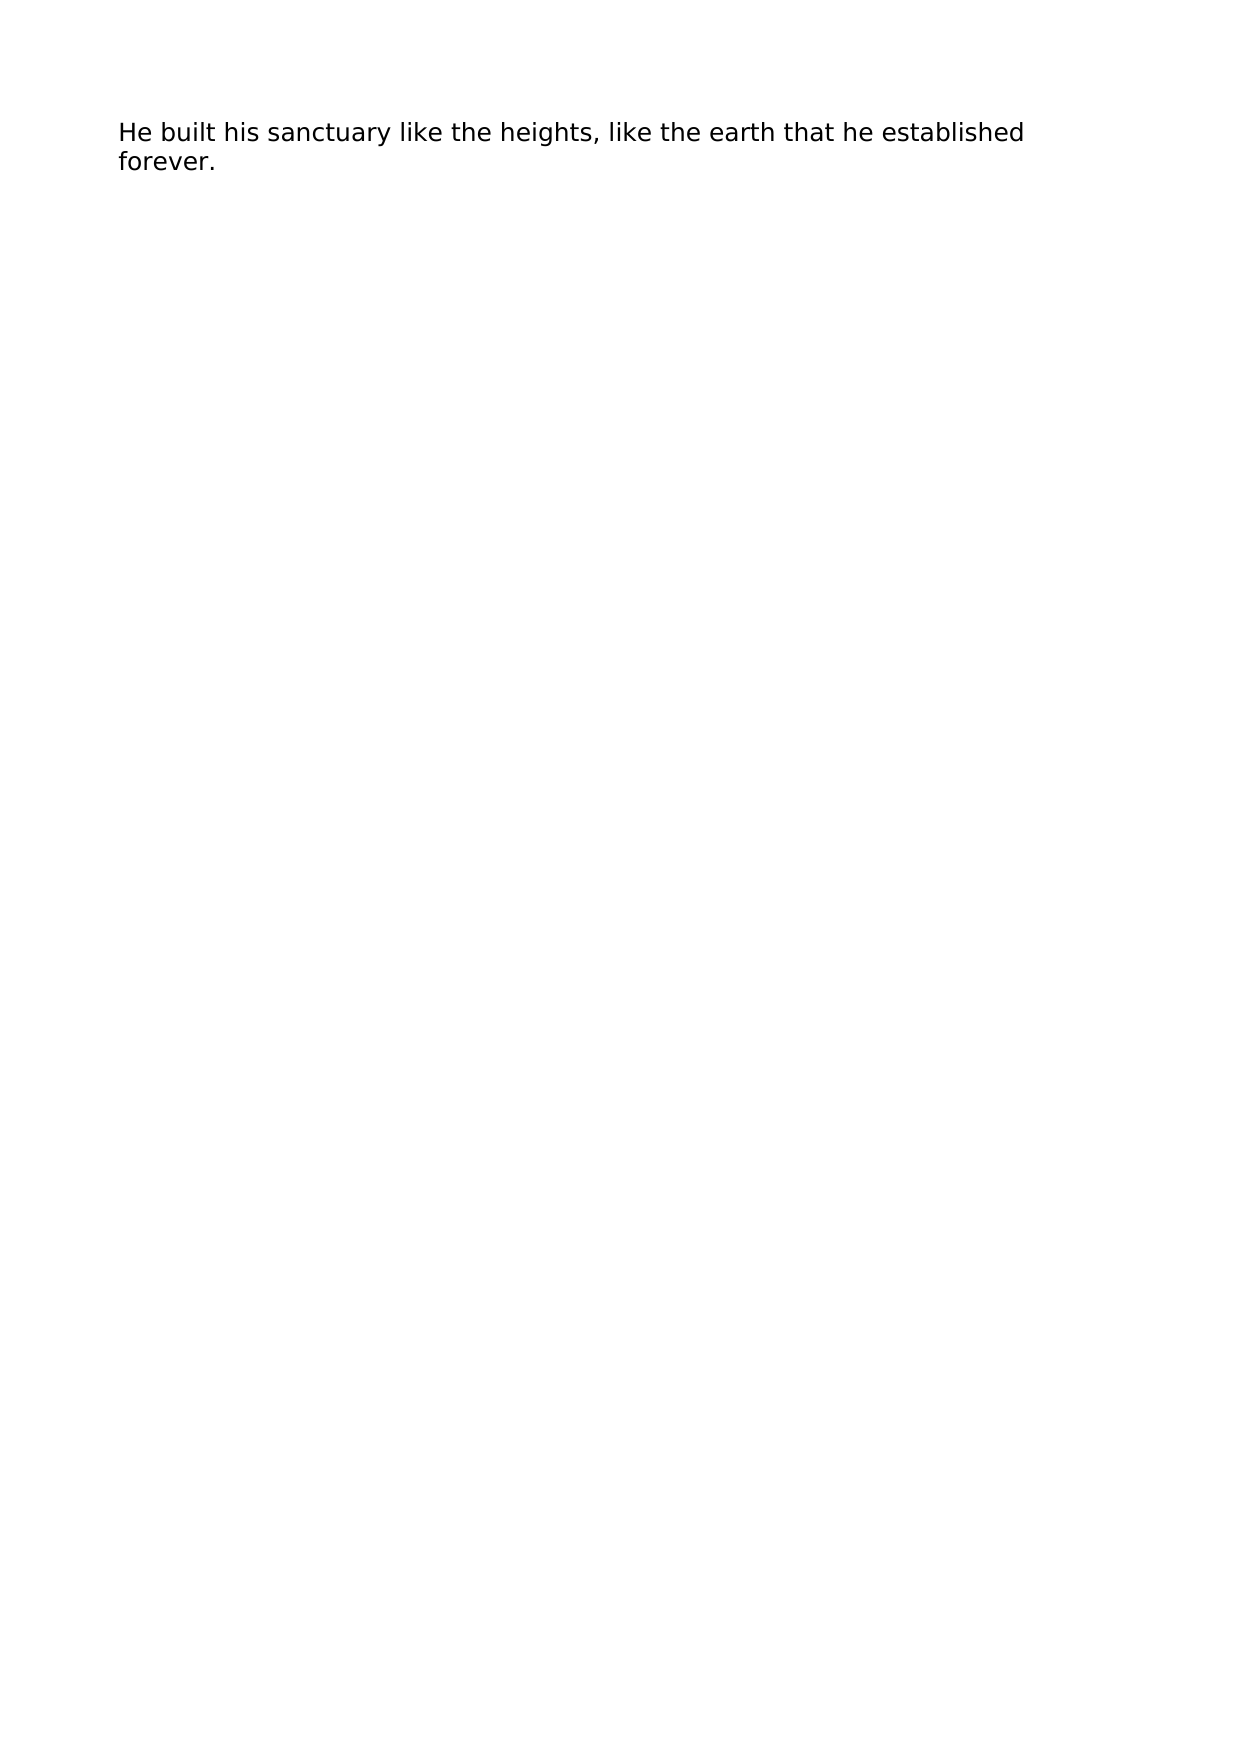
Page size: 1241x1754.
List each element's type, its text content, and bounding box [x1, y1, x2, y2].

text He built his sanctuary like the heights, like the earth that he established forever. [118, 118, 1122, 176]
